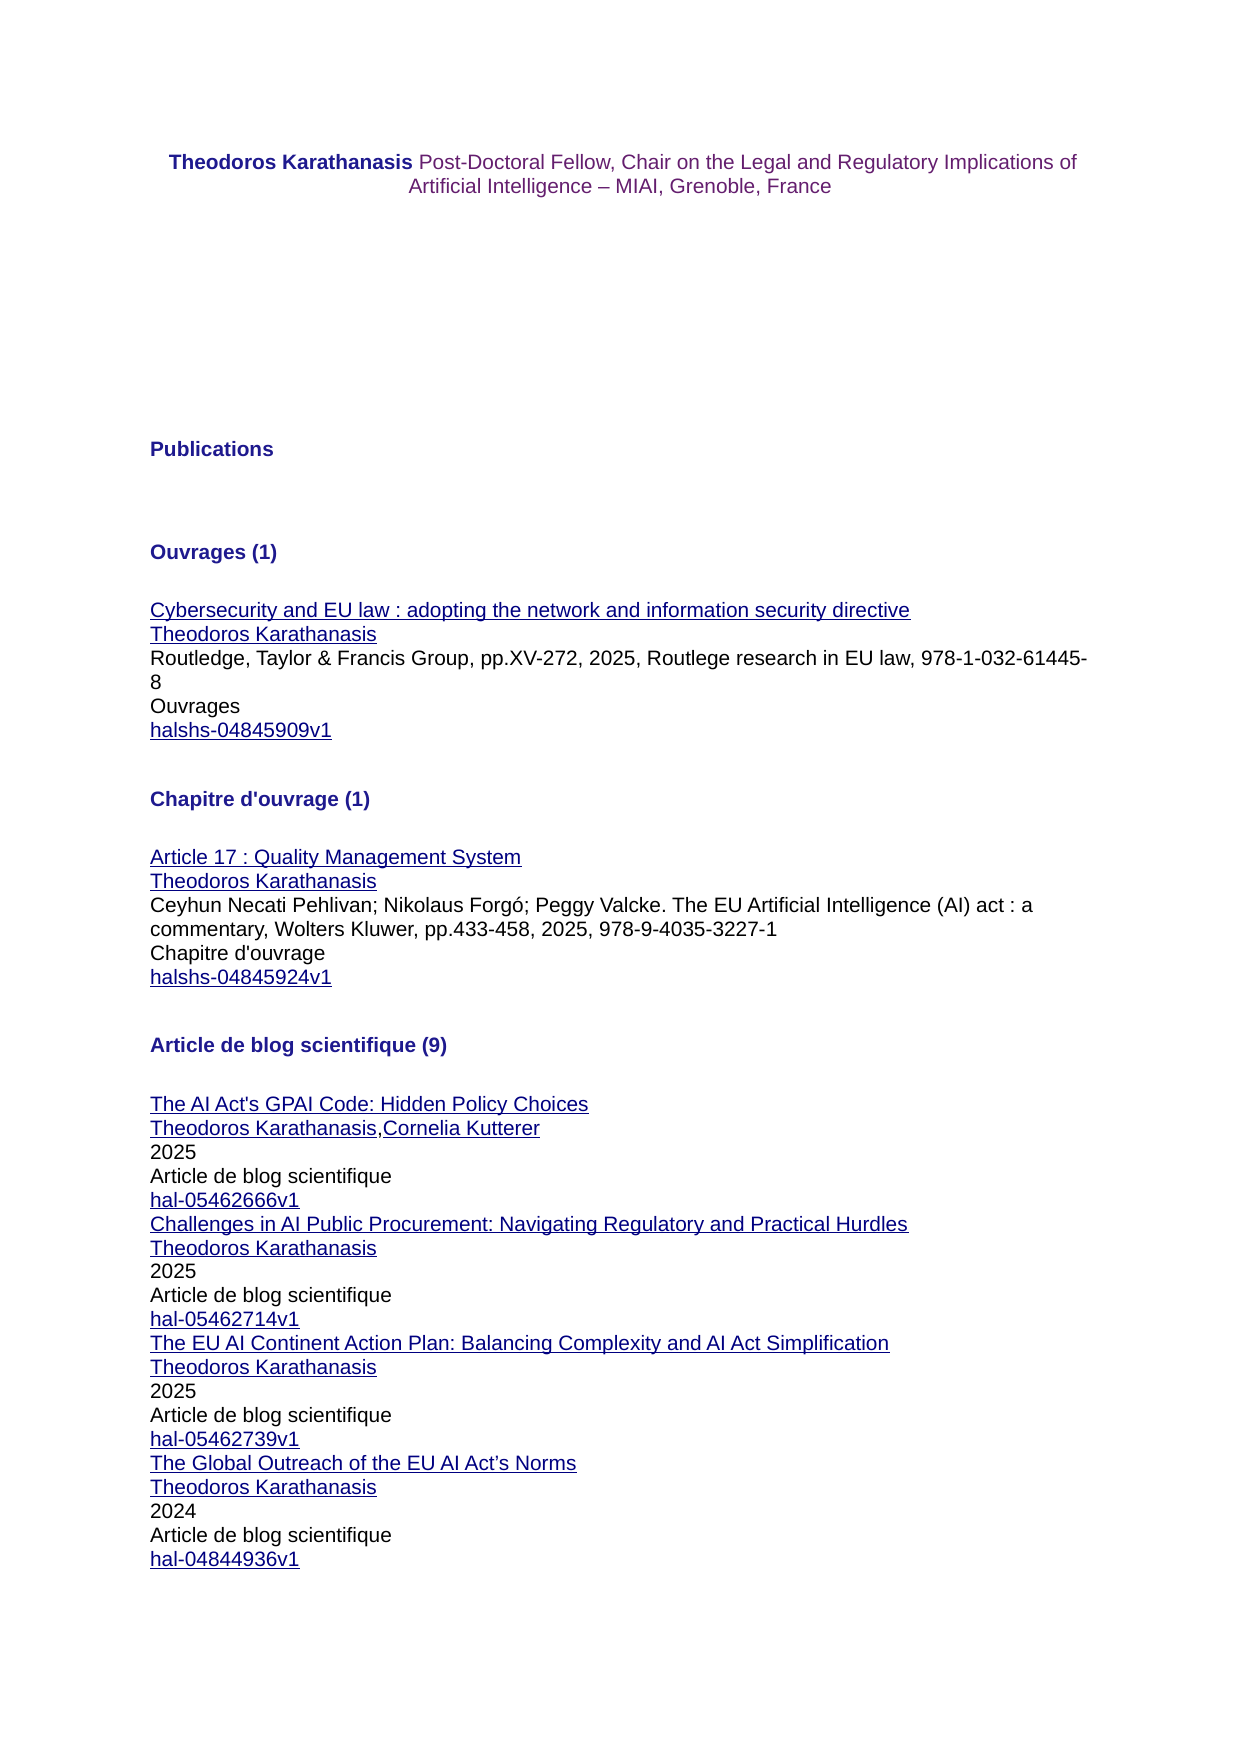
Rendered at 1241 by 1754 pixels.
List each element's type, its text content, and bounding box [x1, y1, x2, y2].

subtitle Chapitre d'ouvrage (1) [150, 786, 1090, 810]
table_header Cybersecurity and EU law : adopting the network and information security directive Theodoros Karathanasis Routledge, Taylor & Francis Group, pp.XV-272, 2025, Routlege research in EU law, 978-1-032-61445-8 Ouvrages halshs-04845909v1 [150, 598, 1090, 742]
table_cell The Global Outreach of the EU AI Act’s Norms Theodoros Karathanasis 2024 Article de blog scientifique hal-04844936v1 [150, 1451, 1090, 1571]
table_cell Challenges in AI Public Procurement: Navigating Regulatory and Practical Hurdles Theodoros Karathanasis 2025 Article de blog scientifique hal-05462714v1 [150, 1211, 1090, 1331]
subtitle Ouvrages (1) [150, 539, 1090, 563]
table_cell The EU AI Continent Action Plan: Balancing Complexity and AI Act Simplification Theodoros Karathanasis 2025 Article de blog scientifique hal-05462739v1 [150, 1331, 1090, 1451]
table_header Article 17 : Quality Management System Theodoros Karathanasis Ceyhun Necati Pehlivan; Nikolaus Forgó; Peggy Valcke. The EU Artificial Intelligence (AI) act : a commentary, Wolters Kluwer, pp.433-458, 2025, 978-9-4035-3227-1 Chapitre d'ouvrage halshs-04845924v1 [150, 845, 1090, 988]
subtitle Article de blog scientifique (9) [150, 1033, 1090, 1057]
subtitle Publications [150, 436, 1090, 460]
table_header The AI Act's GPAI Code: Hidden Policy Choices Theodoros Karathanasis,Cornelia Kutterer 2025 Article de blog scientifique hal-05462666v1 [150, 1092, 1090, 1211]
subtitle Theodoros Karathanasis Post-Doctoral Fellow, Chair on the Legal and Regulatory Implications of Artificial Intelligence – MIAI, Grenoble, France [150, 150, 1090, 198]
